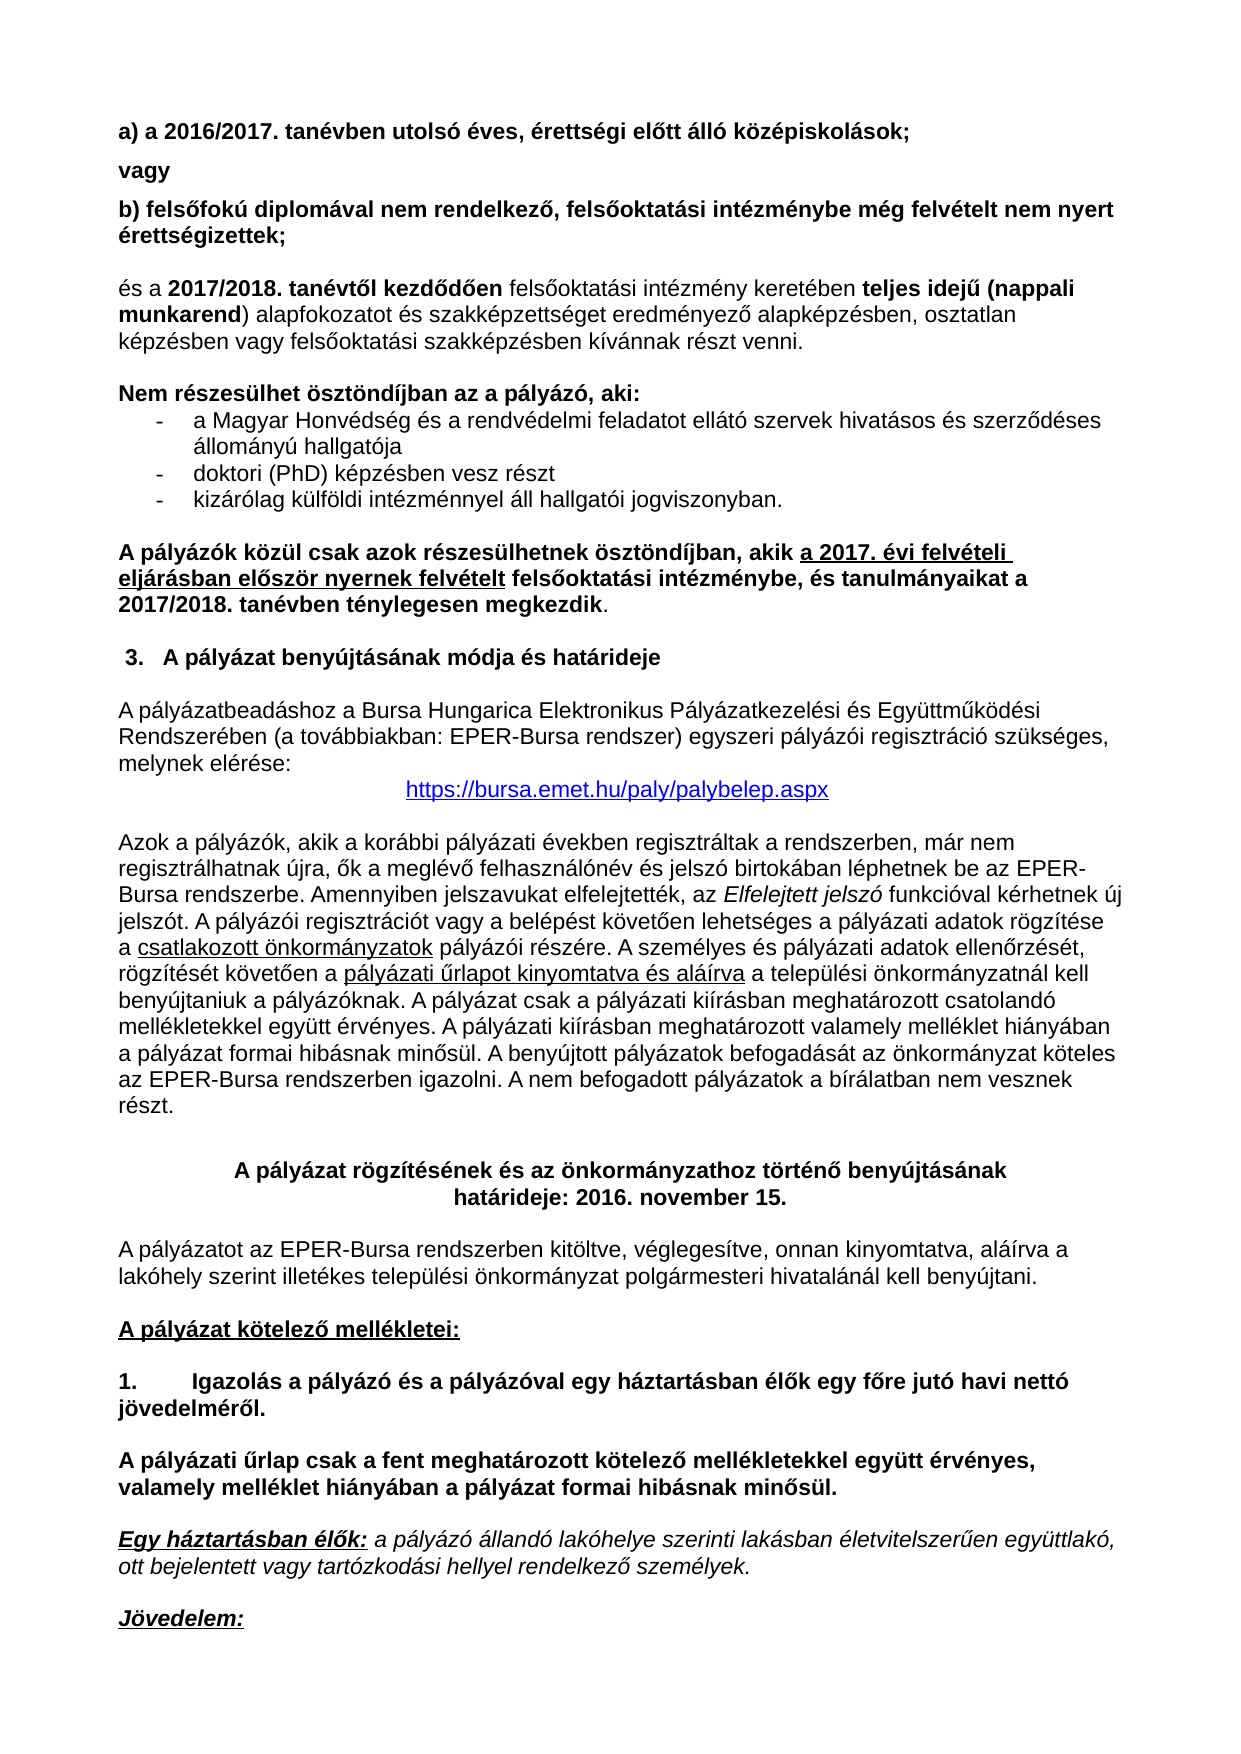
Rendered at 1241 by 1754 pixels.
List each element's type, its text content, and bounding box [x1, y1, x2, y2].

text határideje: 2016. november 15. [118, 1184, 1122, 1210]
text A pályázati űrlap csak a fent meghatározott kötelező mellékletekkel együtt érvényes, valamely melléklet hiányában a pályázat formai hibásnak minősül. [118, 1447, 1122, 1500]
text A pályázat rögzítésének és az önkormányzathoz történő benyújtásának [118, 1157, 1122, 1184]
text https://bursa.emet.hu/paly/palybelep.aspx [118, 776, 1122, 802]
text a) a 2016/2017. tanévben utolsó éves, érettségi előtt álló középiskolások; [118, 118, 1122, 144]
text A pályázatbeadáshoz a Bursa Hungarica Elektronikus Pályázatkezelési és Együttműködési Rendszerében (a továbbiakban: EPER-Bursa rendszer) egyszeri pályázói regisztráció szükséges, melynek elérése: [118, 697, 1122, 776]
text A pályázók közül csak azok részesülhetnek ösztöndíjban, akik a 2017. évi felvételi eljárásban először nyernek felvételt felsőoktatási intézménybe, és tanulmányaikat a 2017/2018. tanévben ténylegesen megkezdik. [118, 539, 1122, 618]
text Egy háztartásban élők: a pályázó állandó lakóhelye szerinti lakásban életvitelszerűen együttlakó, ott bejelentett vagy tartózkodási hellyel rendelkező személyek. [118, 1526, 1122, 1579]
text 1. Igazolás a pályázó és a pályázóval egy háztartásban élők egy főre jutó havi nettó jövedelméről. [118, 1368, 1122, 1421]
text vagy [118, 157, 1122, 183]
text A pályázatot az EPER-Bursa rendszerben kitöltve, véglegesítve, onnan kinyomtatva, aláírva a lakóhely szerint illetékes települési önkormányzat polgármesteri hivatalánál kell benyújtani. [118, 1236, 1122, 1289]
text Jövedelem: [118, 1605, 1122, 1632]
text A pályázat kötelező mellékletei: [118, 1316, 1122, 1342]
text Nem részesülhet ösztöndíjban az a pályázó, aki: [118, 380, 1122, 407]
text b) felsőfokú diplomával nem rendelkező, felsőoktatási intézménybe még felvételt nem nyert érettségizettek; [118, 196, 1122, 248]
list doktori (PhD) képzésben vesz részt [156, 459, 1122, 486]
list kizárólag külföldi intézménnyel áll hallgatói jogviszonyban. [156, 486, 1122, 512]
list a Magyar Honvédség és a rendvédelmi feladatot ellátó szervek hivatásos és szerződéses állományú hallgatója [156, 407, 1122, 459]
text Azok a pályázók, akik a korábbi pályázati években regisztráltak a rendszerben, már nem regisztrálhatnak újra, ők a meglévő felhasználónév és jelszó birtokában léphetnek be az EPER-Bursa rendszerbe. Amennyiben jelszavukat elfelejtették, az Elfelejtett jelszó funkcióval kérhetnek új jelszót. A pályázói regisztrációt vagy a belépést követően lehetséges a pályázati adatok rögzítése a csatlakozott önkormányzatok pályázói részére. A személyes és pályázati adatok ellenőrzését, rögzítését követően a pályázati űrlapot kinyomtatva és aláírva a települési önkormányzatnál kell benyújtaniuk a pályázóknak. A pályázat csak a pályázati kiírásban meghatározott csatolandó mellékletekkel együtt érvényes. A pályázati kiírásban meghatározott valamely melléklet hiányában a pályázat formai hibásnak minősül. A benyújtott pályázatok befogadását az önkormányzat köteles az EPER-Bursa rendszerben igazolni. A nem befogadott pályázatok a bírálatban nem vesznek részt. [118, 829, 1122, 1118]
list A pályázat benyújtásának módja és határideje [125, 644, 1122, 671]
text és a 2017/2018. tanévtől kezdődően felsőoktatási intézmény keretében teljes idejű (nappali munkarend) alapfokozatot és szakképzettséget eredményező alapképzésben, osztatlan képzésben vagy felsőoktatási szakképzésben kívánnak részt venni. [118, 275, 1122, 354]
